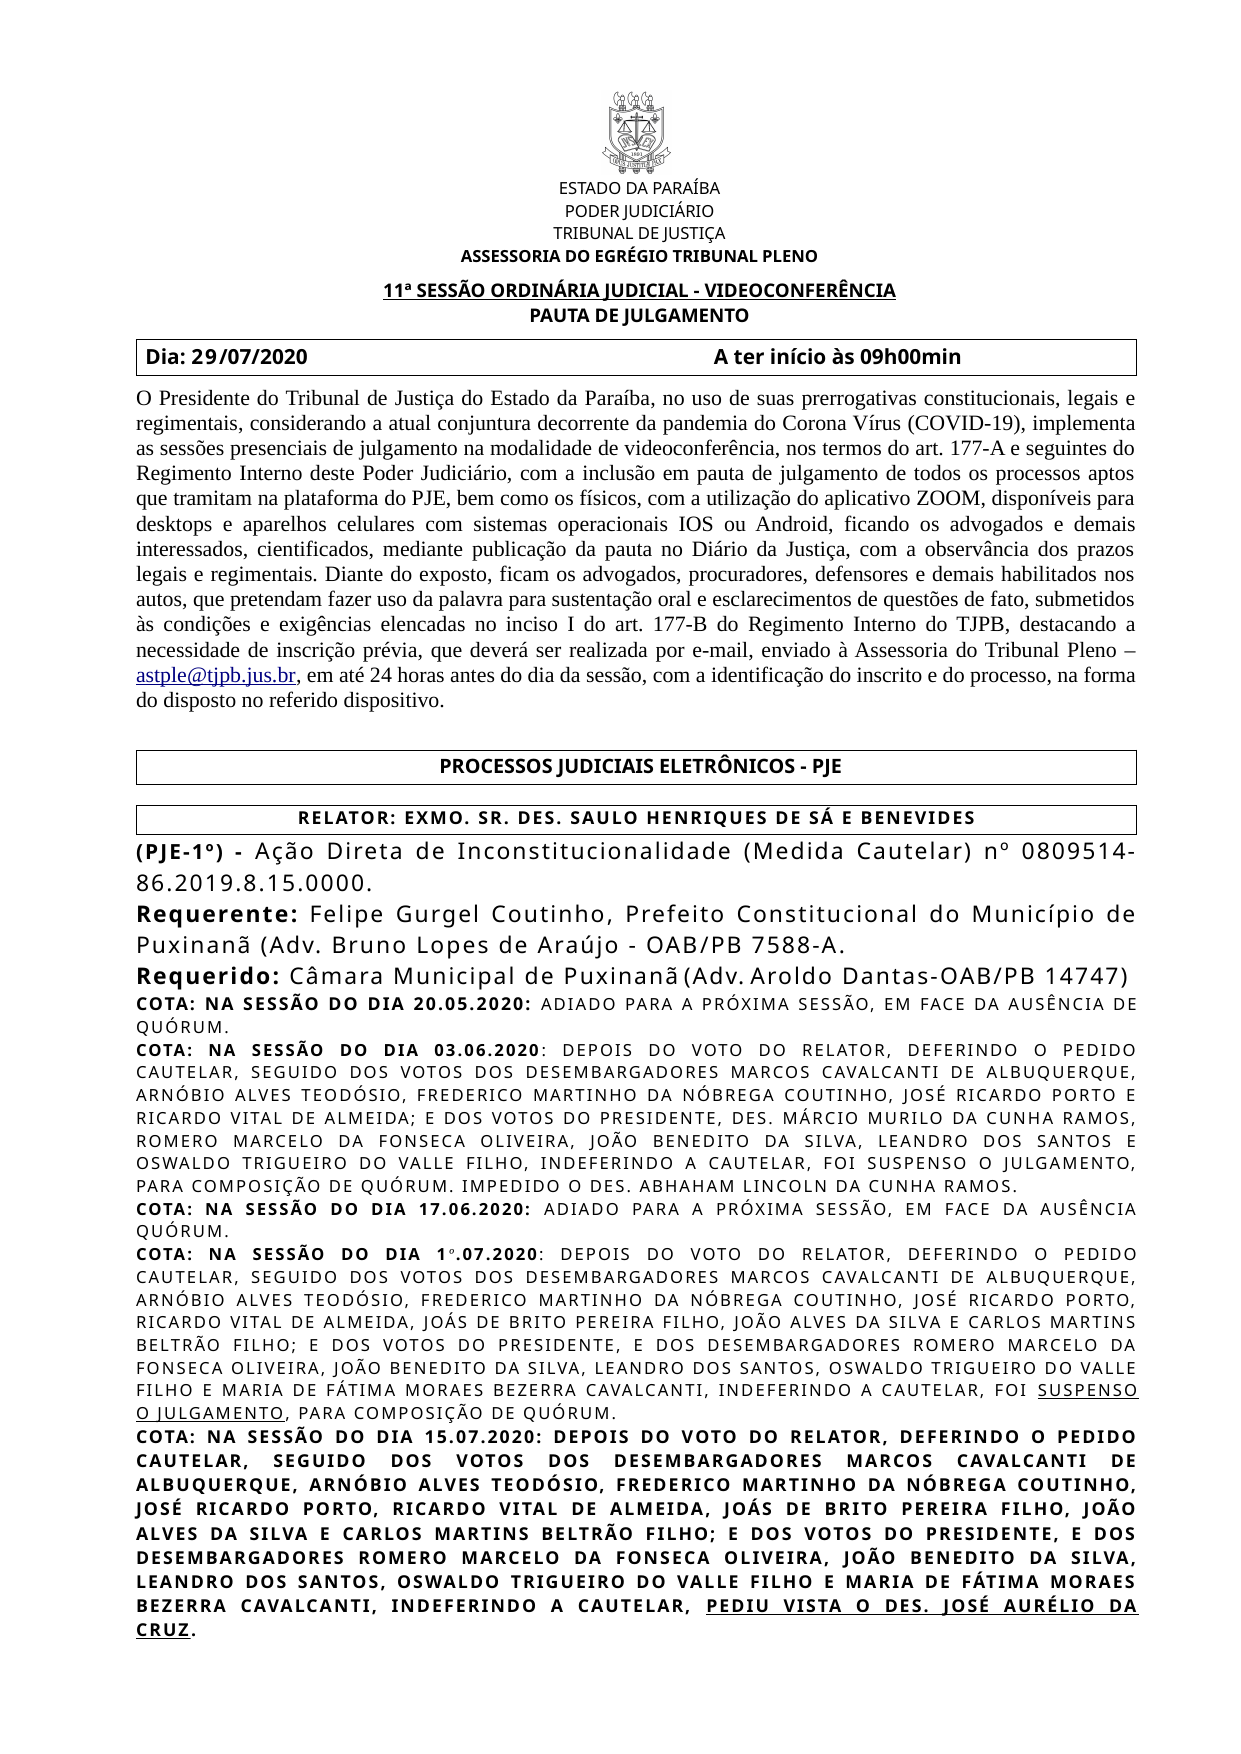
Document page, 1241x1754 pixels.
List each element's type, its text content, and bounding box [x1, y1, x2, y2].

text TRIBUNAL DE JUSTIÇA [136, 222, 1143, 244]
text COTA: NA SESSÃO DO DIA 20.05.2020: ADIADO PARA A PRÓXIMA SESSÃO, EM FACE DA AUSÊNCIA DE QUÓRUM. [136, 991, 1137, 1038]
text Requerente: Felipe Gurgel Coutinho, Prefeito Constitucional do Município de Puxinanã (Adv. Bruno Lopes de Araújo - OAB/PB 7588-A. [136, 898, 1137, 960]
text RELATOR: EXMO. SR. DES. SAULO HENRIQUES DE SÁ E BENEVIDES [137, 806, 1136, 834]
text (PJE-1º) - Ação Direta de Inconstitucionalidade (Medida Cautelar) nº 0809514-86.2019.8.15.0000. [136, 835, 1137, 898]
text COTA: NA SESSÃO DO DIA 17.06.2020: ADIADO PARA A PRÓXIMA SESSÃO, EM FACE DA AUSÊNCIA QUÓRUM. [136, 1197, 1137, 1243]
text COTA: NA SESSÃO DO DIA 03.06.2020: DEPOIS DO VOTO DO RELATOR, DEFERINDO O PEDIDO CAUTELAR, SEGUIDO DOS VOTOS DOS DESEMBARGADORES MARCOS CAVALCANTI DE ALBUQUERQUE, ARNÓBIO ALVES TEODÓSIO, FREDERICO MARTINHO DA NÓBREGA COUTINHO, JOSÉ RICARDO PORTO E RICARDO VITAL DE ALMEIDA; E DOS VOTOS DO PRESIDENTE, DES. MÁRCIO MURILO DA CUNHA RAMOS, ROMERO MARCELO DA FONSECA OLIVEIRA, JOÃO BENEDITO DA SILVA, LEANDRO DOS SANTOS E OSWALDO TRIGUEIRO DO VALLE FILHO, INDEFERINDO A CAUTELAR, FOI SUSPENSO O JULGAMENTO, PARA COMPOSIÇÃO DE QUÓRUM. IMPEDIDO O DES. ABHAHAM LINCOLN DA CUNHA RAMOS. [136, 1038, 1137, 1197]
text PODER JUDICIÁRIO [136, 199, 1143, 222]
subtitle ASSESSORIA DO EGRÉGIO TRIBUNAL PLENO [136, 244, 1143, 267]
text COTA: NA SESSÃO DO DIA 15.07.2020: DEPOIS DO VOTO DO RELATOR, DEFERINDO O PEDIDO CAUTELAR, SEGUIDO DOS VOTOS DOS DESEMBARGADORES MARCOS CAVALCANTI DE ALBUQUERQUE, ARNÓBIO ALVES TEODÓSIO, FREDERICO MARTINHO DA NÓBREGA COUTINHO, JOSÉ RICARDO PORTO, RICARDO VITAL DE ALMEIDA, JOÁS DE BRITO PEREIRA FILHO, JOÃO ALVES DA SILVA E CARLOS MARTINS BELTRÃO FILHO; E DOS VOTOS DO PRESIDENTE, E DOS DESEMBARGADORES ROMERO MARCELO DA FONSECA OLIVEIRA, JOÃO BENEDITO DA SILVA, LEANDRO DOS SANTOS, OSWALDO TRIGUEIRO DO VALLE FILHO E MARIA DE FÁTIMA MORAES BEZERRA CAVALCANTI, INDEFERINDO A CAUTELAR, PEDIU VISTA O DES. JOSÉ AURÉLIO DA CRUZ. [136, 1424, 1137, 1642]
text PROCESSOS JUDICIAIS ELETRÔNICOS - PJE [137, 751, 1136, 784]
text O Presidente do Tribunal de Justiça do Estado da Paraíba, no uso de suas prerrogativas constitucionais, legais e regimentais, considerando a atual conjuntura decorrente da pandemia do Corona Vírus (COVID-19), implementa as sessões presenciais de julgamento na modalidade de videoconferência, nos termos do art. 177-A e seguintes do Regimento Interno deste Poder Judiciário, com a inclusão em pauta de julgamento de todos os processos aptos que tramitam na plataforma do PJE, bem como os físicos, com a utilização do aplicativo ZOOM, disponíveis para desktops e aparelhos celulares com sistemas operacionais IOS ou Android, ficando os advogados e demais interessados, cientificados, mediante publicação da pauta no Diário da Justiça, com a observância dos prazos legais e regimentais. Diante do exposto, ficam os advogados, procuradores, defensores e demais habilitados nos autos, que pretendam fazer uso da palavra para sustentação oral e esclarecimentos de questões de fato, submetidos às condições e exigências elencadas no inciso I do art. 177-B do Regimento Interno do TJPB, destacando a necessidade de inscrição prévia, que deverá ser realizada por e-mail, enviado à Assessoria do Tribunal Pleno – astple@tjpb.jus.br, em até 24 horas antes do dia da sessão, com a identificação do inscrito e do processo, na forma do disposto no referido dispositivo. [136, 384, 1137, 712]
picture [600, 89, 673, 176]
subtitle 11ª SESSÃO ORDINÁRIA JUDICIAL - VIDEOCONFERÊNCIA [136, 277, 1143, 302]
text Dia: 29/07/2020 A ter início às 09h00min [137, 340, 1136, 375]
text ESTADO DA PARAÍBA [136, 176, 1143, 199]
text COTA: NA SESSÃO DO DIA 1º.07.2020: DEPOIS DO VOTO DO RELATOR, DEFERINDO O PEDIDO CAUTELAR, SEGUIDO DOS VOTOS DOS DESEMBARGADORES MARCOS CAVALCANTI DE ALBUQUERQUE, ARNÓBIO ALVES TEODÓSIO, FREDERICO MARTINHO DA NÓBREGA COUTINHO, JOSÉ RICARDO PORTO, RICARDO VITAL DE ALMEIDA, JOÁS DE BRITO PEREIRA FILHO, JOÃO ALVES DA SILVA E CARLOS MARTINS BELTRÃO FILHO; E DOS VOTOS DO PRESIDENTE, E DOS DESEMBARGADORES ROMERO MARCELO DA FONSECA OLIVEIRA, JOÃO BENEDITO DA SILVA, LEANDRO DOS SANTOS, OSWALDO TRIGUEIRO DO VALLE FILHO E MARIA DE FÁTIMA MORAES BEZERRA CAVALCANTI, INDEFERINDO A CAUTELAR, FOI SUSPENSO O JULGAMENTO, PARA COMPOSIÇÃO DE QUÓRUM. [136, 1243, 1137, 1424]
text PAUTA DE JULGAMENTO [136, 302, 1143, 328]
text Requerido: Câmara Municipal de Puxinanã (Adv. Aroldo Dantas-OAB/PB 14747) [136, 960, 1137, 991]
